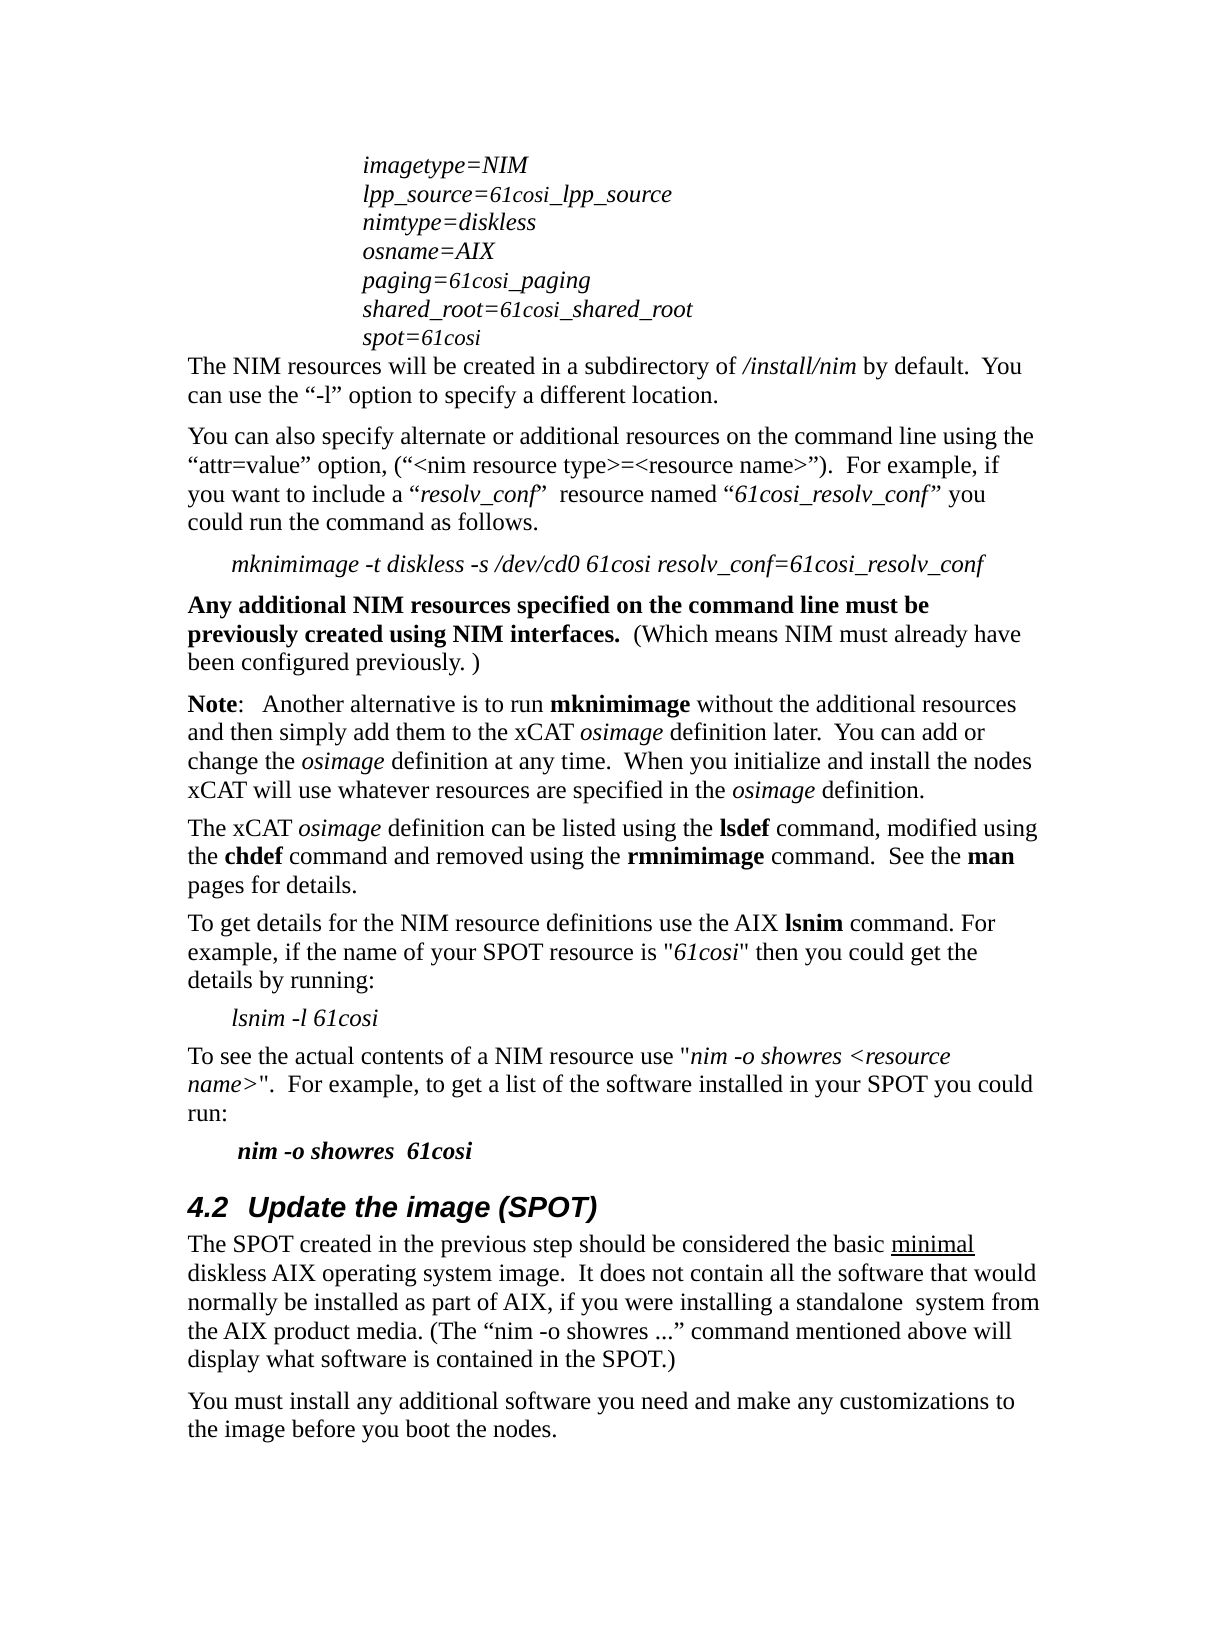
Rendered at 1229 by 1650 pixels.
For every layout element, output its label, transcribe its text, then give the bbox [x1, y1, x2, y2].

text You can also specify alternate or additional resources on the command line using the “attr=value” option, (“<nim resource type>=<resource name>”). For example, if you want to include a “resolv_conf” resource named “61cosi_resolv_conf” you could run the command as follows. [187, 421, 1041, 536]
text spot=61cosi [337, 322, 1041, 351]
text The NIM resources will be created in a subdirectory of /install/nim by default. You can use the “-l” option to specify a different location. [187, 351, 1041, 409]
list The SPOT created in the previous step should be considered the basic minimal diskless AIX operating system image. It does not contain all the software that would normally be installed as part of AIX, if you were installing a standalone system from the AIX product media. (The “nim -o showres ...” command mentioned above will display what software is contained in the SPOT.) [150, 1229, 1041, 1373]
text lsnim -l 61cosi [187, 1003, 1041, 1032]
text mknimimage -t diskless -s /dev/cd0 61cosi resolv_conf=61cosi_resolv_conf [187, 549, 1041, 577]
text Note: Another alternative is to run mknimimage without the additional resources and then simply add them to the xCAT osimage definition later. You can add or change the osimage definition at any time. When you initialize and install the nodes xCAT will use whatever resources are specified in the osimage definition. [187, 689, 1041, 804]
text To get details for the NIM resource definitions use the AIX lsnim command. For example, if the name of your SPOT resource is "61cosi" then you could get the details by running: [187, 908, 1041, 994]
text nimtype=diskless [337, 207, 1041, 236]
text Any additional NIM resources specified on the command line must be previously created using NIM interfaces. (Which means NIM must already have been configured previously. ) [187, 590, 1041, 676]
text lpp_source=61cosi_lpp_source [337, 179, 1041, 207]
text paging=61cosi_paging [337, 265, 1041, 294]
text shared_root=61cosi_shared_root [337, 294, 1041, 322]
text To see the actual contents of a NIM resource use "nim -o showres <resource name>". For example, to get a list of the software installed in your SPOT you could run: [187, 1041, 1041, 1127]
text nim -o showres 61cosi [187, 1136, 1041, 1165]
subtitle Update the image (SPOT) [187, 1190, 1041, 1223]
text You must install any additional software you need and make any customizations to the image before you boot the nodes. [187, 1386, 1041, 1443]
text osname=AIX [337, 236, 1041, 265]
text imagetype=NIM [337, 150, 1041, 179]
text The xCAT osimage definition can be listed using the lsdef command, modified using the chdef command and removed using the rmnimimage command. See the man pages for details. [187, 813, 1041, 899]
